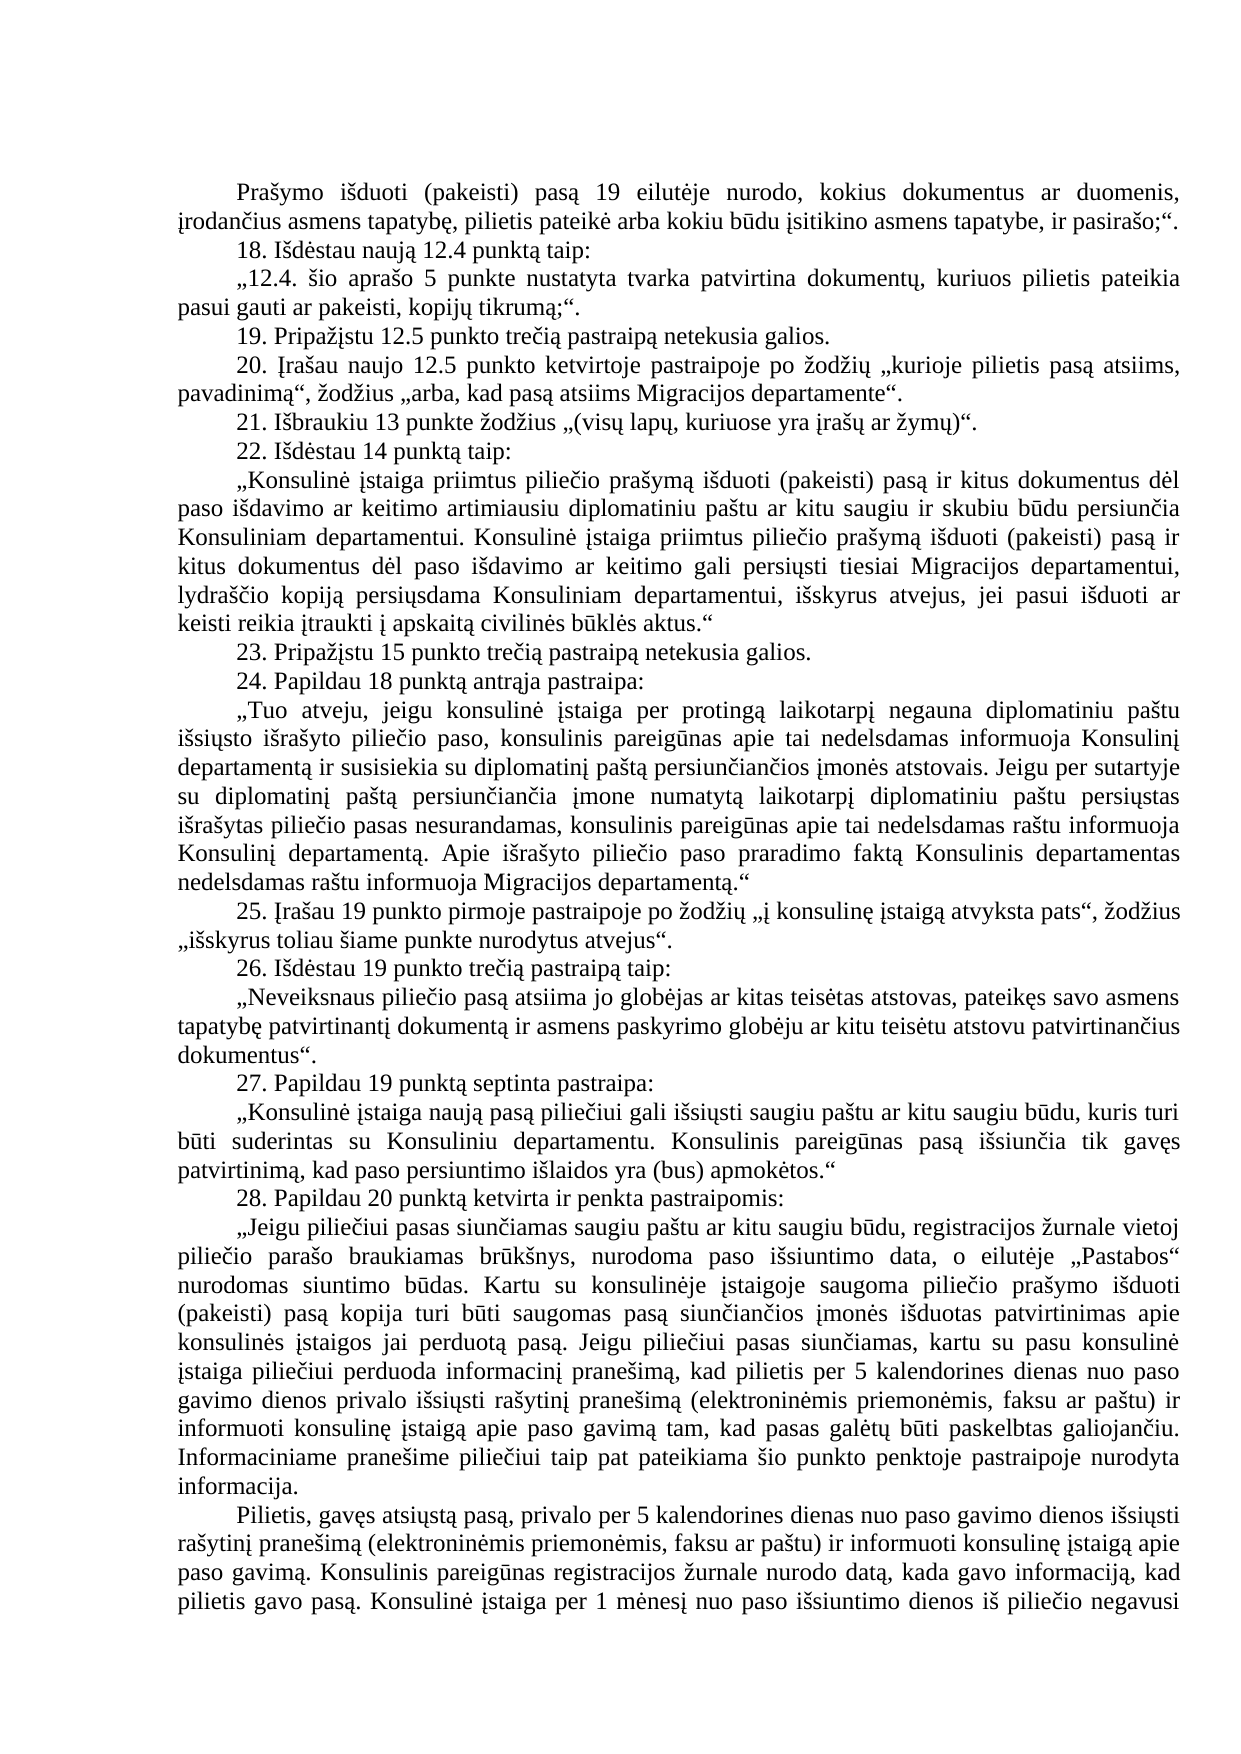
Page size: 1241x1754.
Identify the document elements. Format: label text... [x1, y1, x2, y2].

text 22. Išdėstau 14 punktą taip: [177, 436, 1181, 465]
text 27. Papildau 19 punktą septinta pastraipa: [177, 1068, 1181, 1097]
text „Jeigu piliečiui pasas siunčiamas saugiu paštu ar kitu saugiu būdu, registracijos žurnale vietoj piliečio parašo braukiamas brūkšnys, nurodoma paso išsiuntimo data, o eilutėje „Pastabos“ nurodomas siuntimo būdas. Kartu su konsulinėje įstaigoje saugoma piliečio prašymo išduoti (pakeisti) pasą kopija turi būti saugomas pasą siunčiančios įmonės išduotas patvirtinimas apie konsulinės įstaigos jai perduotą pasą. Jeigu piliečiui pasas siunčiamas, kartu su pasu konsulinė įstaiga piliečiui perduoda informacinį pranešimą, kad pilietis per 5 kalendorines dienas nuo paso gavimo dienos privalo išsiųsti rašytinį pranešimą (elektroninėmis priemonėmis, faksu ar paštu) ir informuoti konsulinę įstaigą apie paso gavimą tam, kad pasas galėtų būti paskelbtas galiojančiu. Informaciniame pranešime piliečiui taip pat pateikiama šio punkto penktoje pastraipoje nurodyta informacija. [177, 1212, 1181, 1500]
text 28. Papildau 20 punktą ketvirta ir penkta pastraipomis: [177, 1183, 1181, 1212]
text 24. Papildau 18 punktą antrąja pastraipa: [177, 666, 1181, 695]
text „Konsulinė įstaiga priimtus piliečio prašymą išduoti (pakeisti) pasą ir kitus dokumentus dėl paso išdavimo ar keitimo artimiausiu diplomatiniu paštu ar kitu saugiu ir skubiu būdu persiunčia Konsuliniam departamentui. Konsulinė įstaiga priimtus piliečio prašymą išduoti (pakeisti) pasą ir kitus dokumentus dėl paso išdavimo ar keitimo gali persiųsti tiesiai Migracijos departamentui, lydraščio kopiją persiųsdama Konsuliniam departamentui, išskyrus atvejus, jei pasui išduoti ar keisti reikia įtraukti į apskaitą civilinės būklės aktus.“ [177, 465, 1181, 637]
text 23. Pripažįstu 15 punkto trečią pastraipą netekusia galios. [177, 637, 1181, 666]
text 26. Išdėstau 19 punkto trečią pastraipą taip: [177, 953, 1181, 982]
text 20. Įrašau naujo 12.5 punkto ketvirtoje pastraipoje po žodžių „kurioje pilietis pasą atsiims, pavadinimą“, žodžius „arba, kad pasą atsiims Migracijos departamente“. [177, 350, 1181, 407]
text 21. Išbraukiu 13 punkte žodžius „(visų lapų, kuriuose yra įrašų ar žymų)“. [177, 407, 1181, 436]
text „Konsulinė įstaiga naują pasą piliečiui gali išsiųsti saugiu paštu ar kitu saugiu būdu, kuris turi būti suderintas su Konsuliniu departamentu. Konsulinis pareigūnas pasą išsiunčia tik gavęs patvirtinimą, kad paso persiuntimo išlaidos yra (bus) apmokėtos.“ [177, 1097, 1181, 1183]
text „Neveiksnaus piliečio pasą atsiima jo globėjas ar kitas teisėtas atstovas, pateikęs savo asmens tapatybę patvirtinantį dokumentą ir asmens paskyrimo globėju ar kitu teisėtu atstovu patvirtinančius dokumentus“. [177, 982, 1181, 1068]
text Prašymo išduoti (pakeisti) pasą 19 eilutėje nurodo, kokius dokumentus ar duomenis, įrodančius asmens tapatybę, pilietis pateikė arba kokiu būdu įsitikino asmens tapatybe, ir pasirašo;“. [177, 177, 1181, 235]
text Pilietis, gavęs atsiųstą pasą, privalo per 5 kalendorines dienas nuo paso gavimo dienos išsiųsti rašytinį pranešimą (elektroninėmis priemonėmis, faksu ar paštu) ir informuoti konsulinę įstaigą apie paso gavimą. Konsulinis pareigūnas registracijos žurnale nurodo datą, kada gavo informaciją, kad pilietis gavo pasą. Konsulinė įstaiga per 1 mėnesį nuo paso išsiuntimo dienos iš piliečio negavusi [177, 1500, 1181, 1615]
text 19. Pripažįstu 12.5 punkto trečią pastraipą netekusia galios. [177, 321, 1181, 350]
text 25. Įrašau 19 punkto pirmoje pastraipoje po žodžių „į konsulinę įstaigą atvyksta pats“, žodžius „išskyrus toliau šiame punkte nurodytus atvejus“. [177, 896, 1181, 953]
text 18. Išdėstau naują 12.4 punktą taip: [177, 235, 1181, 263]
text „12.4. šio aprašo 5 punkte nustatyta tvarka patvirtina dokumentų, kuriuos pilietis pateikia pasui gauti ar pakeisti, kopijų tikrumą;“. [177, 263, 1181, 321]
text „Tuo atveju, jeigu konsulinė įstaiga per protingą laikotarpį negauna diplomatiniu paštu išsiųsto išrašyto piliečio paso, konsulinis pareigūnas apie tai nedelsdamas informuoja Konsulinį departamentą ir susisiekia su diplomatinį paštą persiunčiančios įmonės atstovais. Jeigu per sutartyje su diplomatinį paštą persiunčiančia įmone numatytą laikotarpį diplomatiniu paštu persiųstas išrašytas piliečio pasas nesurandamas, konsulinis pareigūnas apie tai nedelsdamas raštu informuoja Konsulinį departamentą. Apie išrašyto piliečio paso praradimo faktą Konsulinis departamentas nedelsdamas raštu informuoja Migracijos departamentą.“ [177, 695, 1181, 896]
